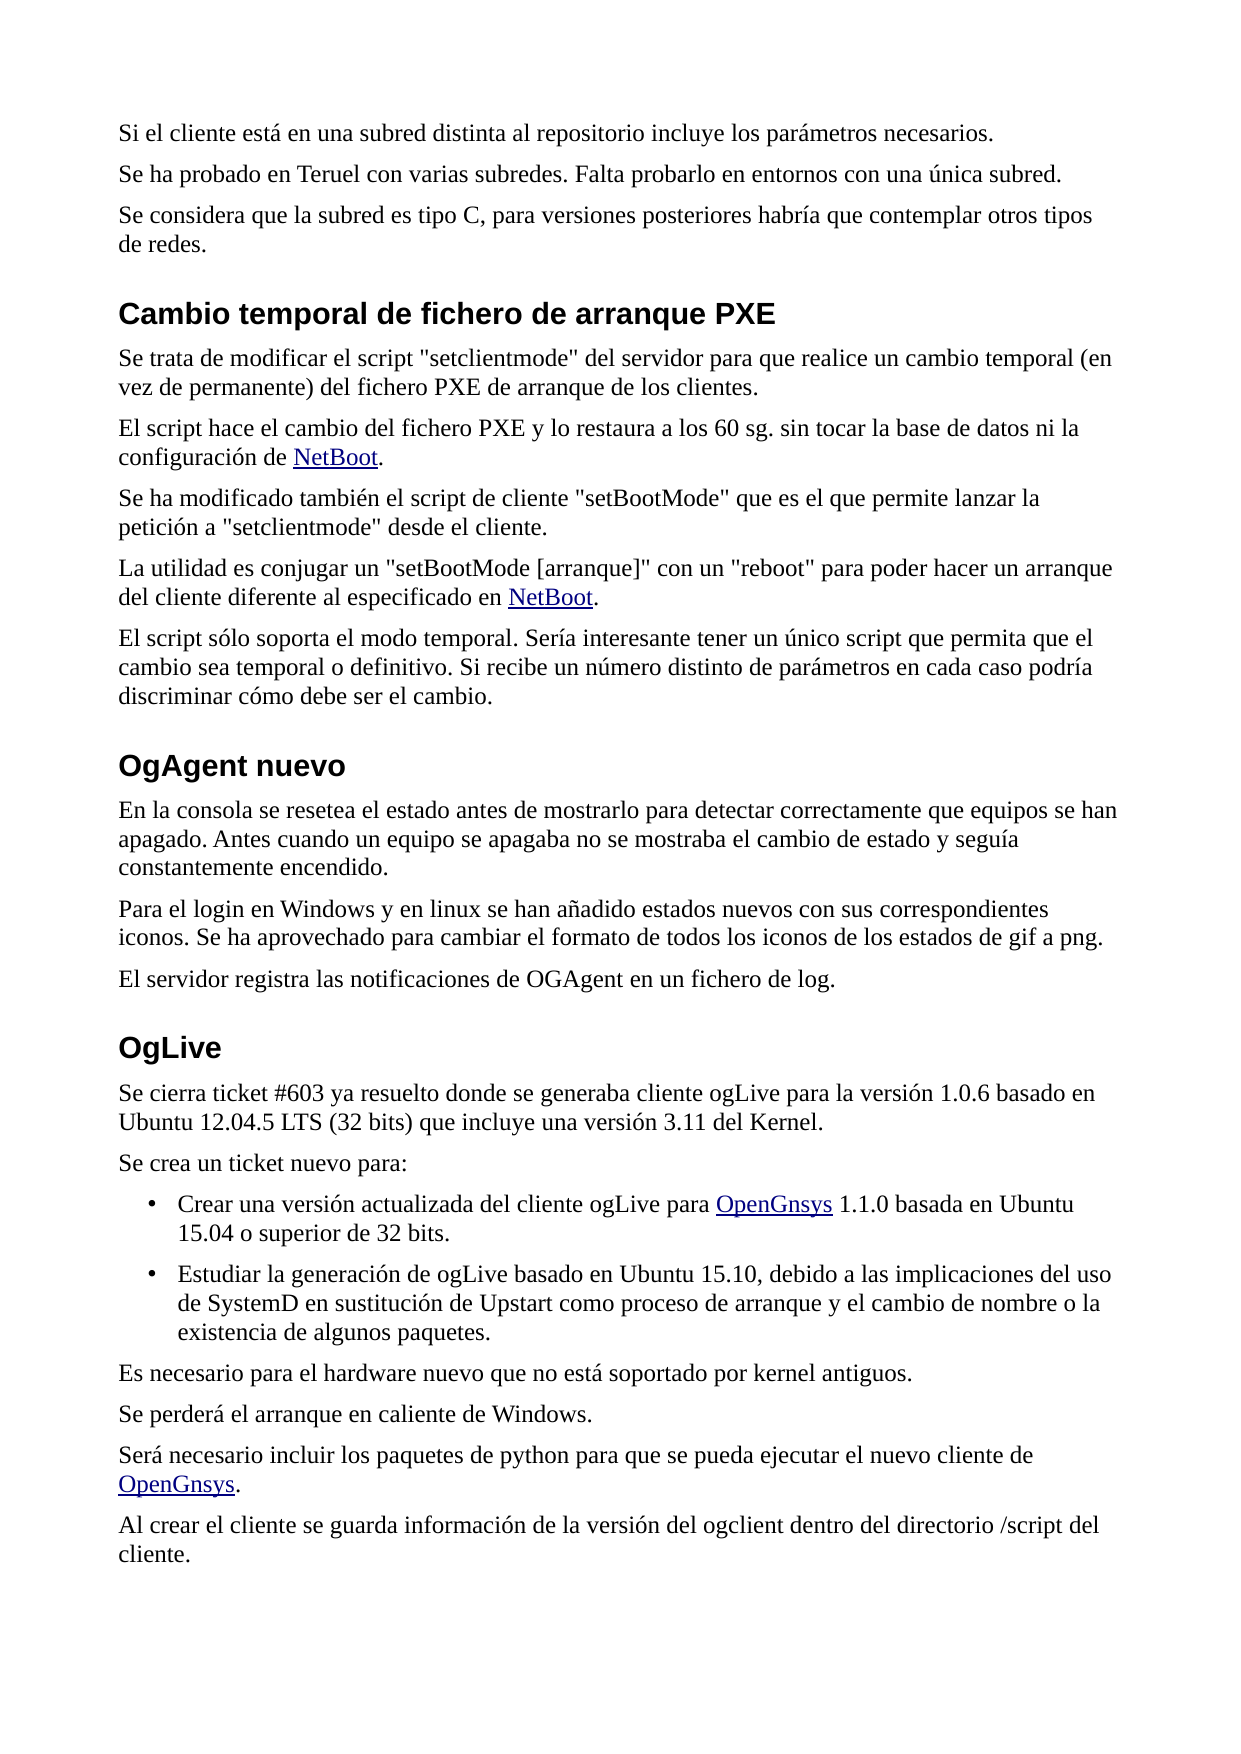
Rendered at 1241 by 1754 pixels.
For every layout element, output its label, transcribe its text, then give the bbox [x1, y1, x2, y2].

text Se crea un ticket nuevo para: [118, 1148, 1122, 1177]
list Estudiar la generación de ogLive basado en Ubuntu 15.10, debido a las implicaciones del uso de SystemD en sustitución de Upstart como proceso de arranque y el cambio de nombre o la existencia de algunos paquetes. [148, 1259, 1122, 1345]
text El script sólo soporta el modo temporal. Sería interesante tener un único script que permita que el cambio sea temporal o definitivo. Si recibe un número distinto de parámetros en cada caso podría discriminar cómo debe ser el cambio. [118, 623, 1122, 710]
text Es necesario para el hardware nuevo que no está soportado por kernel antiguos. [118, 1358, 1122, 1387]
text Al crear el cliente se guarda información de la versión del ogclient dentro del directorio /script del cliente. [118, 1510, 1122, 1568]
subtitle OgAgent nuevo [118, 747, 1122, 782]
text Para el login en Windows y en linux se han añadido estados nuevos con sus correspondientes iconos. Se ha aprovechado para cambiar el formato de todos los iconos de los estados de gif a png. [118, 894, 1122, 951]
text El script hace el cambio del fichero PXE y lo restaura a los 60 sg. sin tocar la base de datos ni la configuración de NetBoot. [118, 413, 1122, 471]
text Se trata de modificar el script "setclientmode" del servidor para que realice un cambio temporal (en vez de permanente) del fichero PXE de arranque de los clientes. [118, 343, 1122, 401]
text En la consola se resetea el estado antes de mostrarlo para detectar correctamente que equipos se han apagado. Antes cuando un equipo se apagaba no se mostraba el cambio de estado y seguía constantemente encendido. [118, 795, 1122, 881]
text Se ha modificado también el script de cliente "setBootMode" que es el que permite lanzar la petición a "setclientmode" desde el cliente. [118, 483, 1122, 541]
text Se considera que la subred es tipo C, para versiones posteriores habría que contemplar otros tipos de redes. [118, 201, 1122, 258]
text Se cierra ticket #603 ya resuelto donde se generaba cliente ogLive para la versión 1.0.6 basado en Ubuntu 12.04.5 LTS (32 bits) que incluye una versión 3.11 del Kernel. [118, 1078, 1122, 1135]
list Crear una versión actualizada del cliente ogLive para OpenGnsys 1.1.0 basada en Ubuntu 15.04 o superior de 32 bits. [148, 1189, 1122, 1247]
text El servidor registra las notificaciones de OGAgent en un fichero de log. [118, 964, 1122, 992]
text Será necesario incluir los paquetes de python para que se pueda ejecutar el nuevo cliente de OpenGnsys. [118, 1440, 1122, 1498]
text La utilidad es conjugar un "setBootMode [arranque]" con un "reboot" para poder hacer un arranque del cliente diferente al especificado en NetBoot. [118, 553, 1122, 611]
subtitle OgLive [118, 1030, 1122, 1065]
text Si el cliente está en una subred distinta al repositorio incluye los parámetros necesarios. [118, 118, 1122, 147]
subtitle Cambio temporal de fichero de arranque PXE [118, 296, 1122, 331]
text Se perderá el arranque en caliente de Windows. [118, 1399, 1122, 1428]
text Se ha probado en Teruel con varias subredes. Falta probarlo en entornos con una única subred. [118, 159, 1122, 188]
